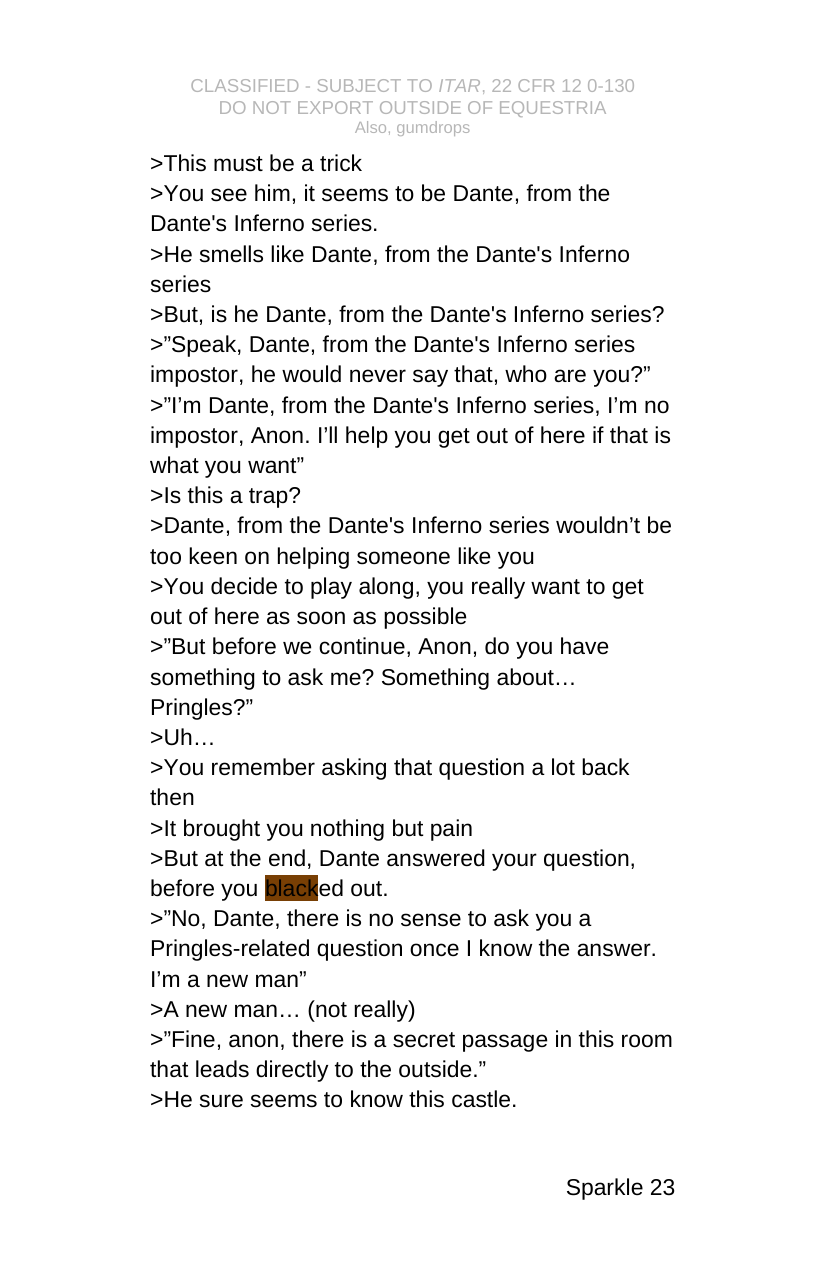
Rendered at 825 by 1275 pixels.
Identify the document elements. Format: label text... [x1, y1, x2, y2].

text >You see him, it seems to be Dante, from the Dante's Inferno series. [150, 180, 675, 237]
text >But at the end, Dante answered your question, before you blacked out. [150, 845, 675, 901]
text >A new man… (not really) [150, 996, 675, 1022]
text >Uh… [150, 724, 675, 750]
text >You decide to play along, you really want to get out of here as soon as possible [150, 573, 675, 629]
text >He sure seems to know this castle. [150, 1086, 675, 1113]
text >”I’m Dante, from the Dante's Inferno series, I’m no impostor, Anon. I’ll help you get out of here if that is what you want” [150, 392, 675, 478]
text >”But before we continue, Anon, do you have something to ask me? Something about… Pringles?” [150, 633, 675, 720]
text >He smells like Dante, from the Dante's Inferno series [150, 241, 675, 297]
text >This must be a trick [150, 150, 675, 176]
text >But, is he Dante, from the Dante's Inferno series? [150, 301, 675, 327]
text >It brought you nothing but pain [150, 814, 675, 841]
text >Dante, from the Dante's Inferno series wouldn’t be too keen on helping someone like you [150, 512, 675, 569]
text >Is this a trap? [150, 482, 675, 509]
text >You remember asking that question a lot back then [150, 754, 675, 811]
text >”Speak, Dante, from the Dante's Inferno series impostor, he would never say that, who are you?” [150, 331, 675, 388]
text >”Fine, anon, there is a secret passage in this room that leads directly to the outside.” [150, 1026, 675, 1083]
text >”No, Dante, there is no sense to ask you a Pringles-related question once I know the answer. I’m a new man” [150, 905, 675, 992]
